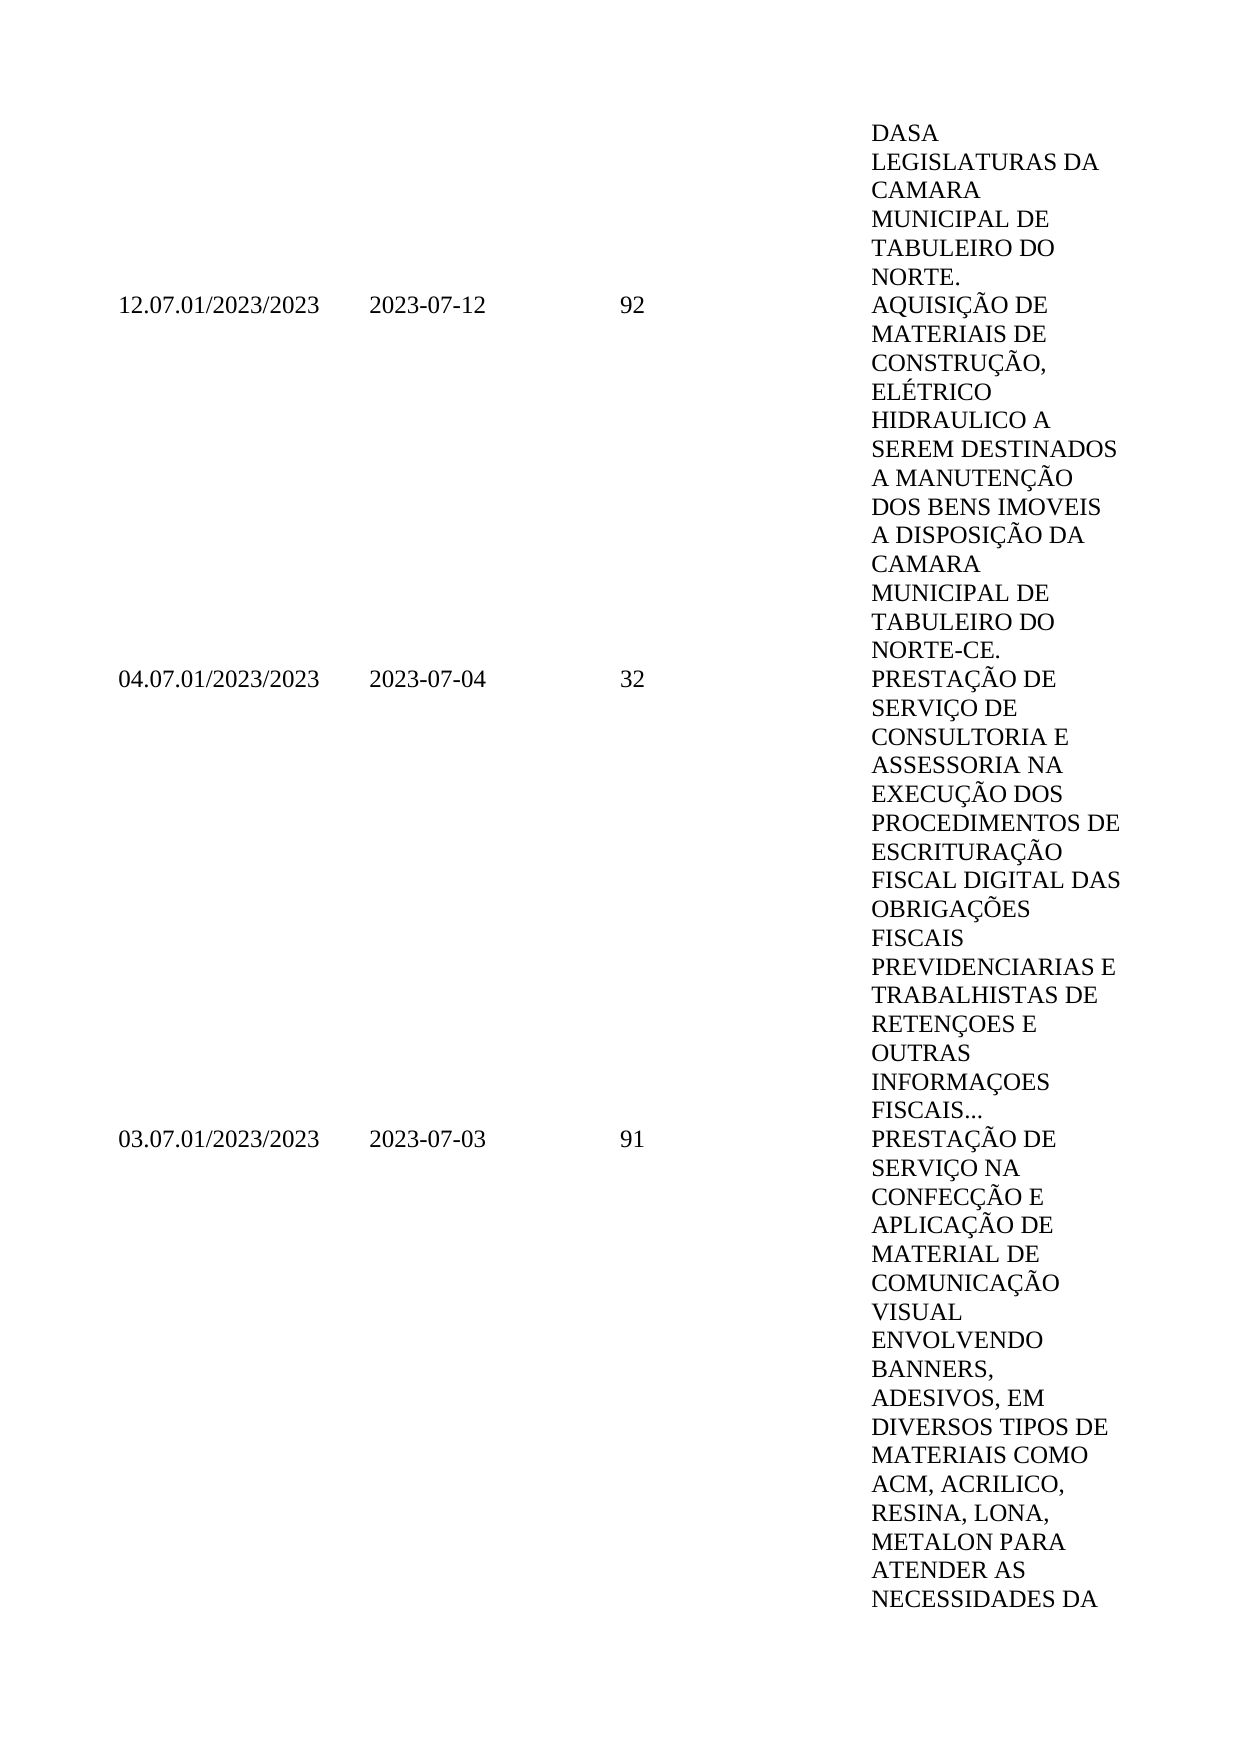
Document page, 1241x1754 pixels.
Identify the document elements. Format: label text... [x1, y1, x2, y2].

table_cell 04.07.01/2023/2023 [118, 664, 369, 1124]
table_cell 91 [620, 1124, 871, 1613]
table_cell PRESTAÇÃO DE SERVIÇO DE CONSULTORIA E ASSESSORIA NA EXECUÇÃO DOS PROCEDIMENTOS DE ESCRITURAÇÃO FISCAL DIGITAL DAS OBRIGAÇÕES FISCAIS PREVIDENCIARIAS E TRABALHISTAS DE RETENÇOES E OUTRAS INFORMAÇOES FISCAIS... [871, 664, 1122, 1124]
table_cell [118, 118, 369, 291]
table_cell 92 [620, 291, 871, 664]
table_cell [369, 118, 620, 291]
table_cell DASA LEGISLATURAS DA CAMARA MUNICIPAL DE TABULEIRO DO NORTE. [871, 118, 1122, 291]
table_cell 12.07.01/2023/2023 [118, 291, 369, 664]
table_cell PRESTAÇÃO DE SERVIÇO NA CONFECÇÃO E APLICAÇÃO DE MATERIAL DE COMUNICAÇÃO VISUAL ENVOLVENDO BANNERS, ADESIVOS, EM DIVERSOS TIPOS DE MATERIAIS COMO ACM, ACRILICO, RESINA, LONA, METALON PARA ATENDER AS NECESSIDADES DA [871, 1124, 1122, 1613]
table_cell 2023-07-12 [369, 291, 620, 664]
table_cell 2023-07-03 [369, 1124, 620, 1613]
table_cell [620, 118, 871, 291]
table_cell 03.07.01/2023/2023 [118, 1124, 369, 1613]
table_cell 2023-07-04 [369, 664, 620, 1124]
table_cell AQUISIÇÃO DE MATERIAIS DE CONSTRUÇÃO, ELÉTRICO HIDRAULICO A SEREM DESTINADOS A MANUTENÇÃO DOS BENS IMOVEIS A DISPOSIÇÃO DA CAMARA MUNICIPAL DE TABULEIRO DO NORTE-CE. [871, 291, 1122, 664]
table_cell 32 [620, 664, 871, 1124]
